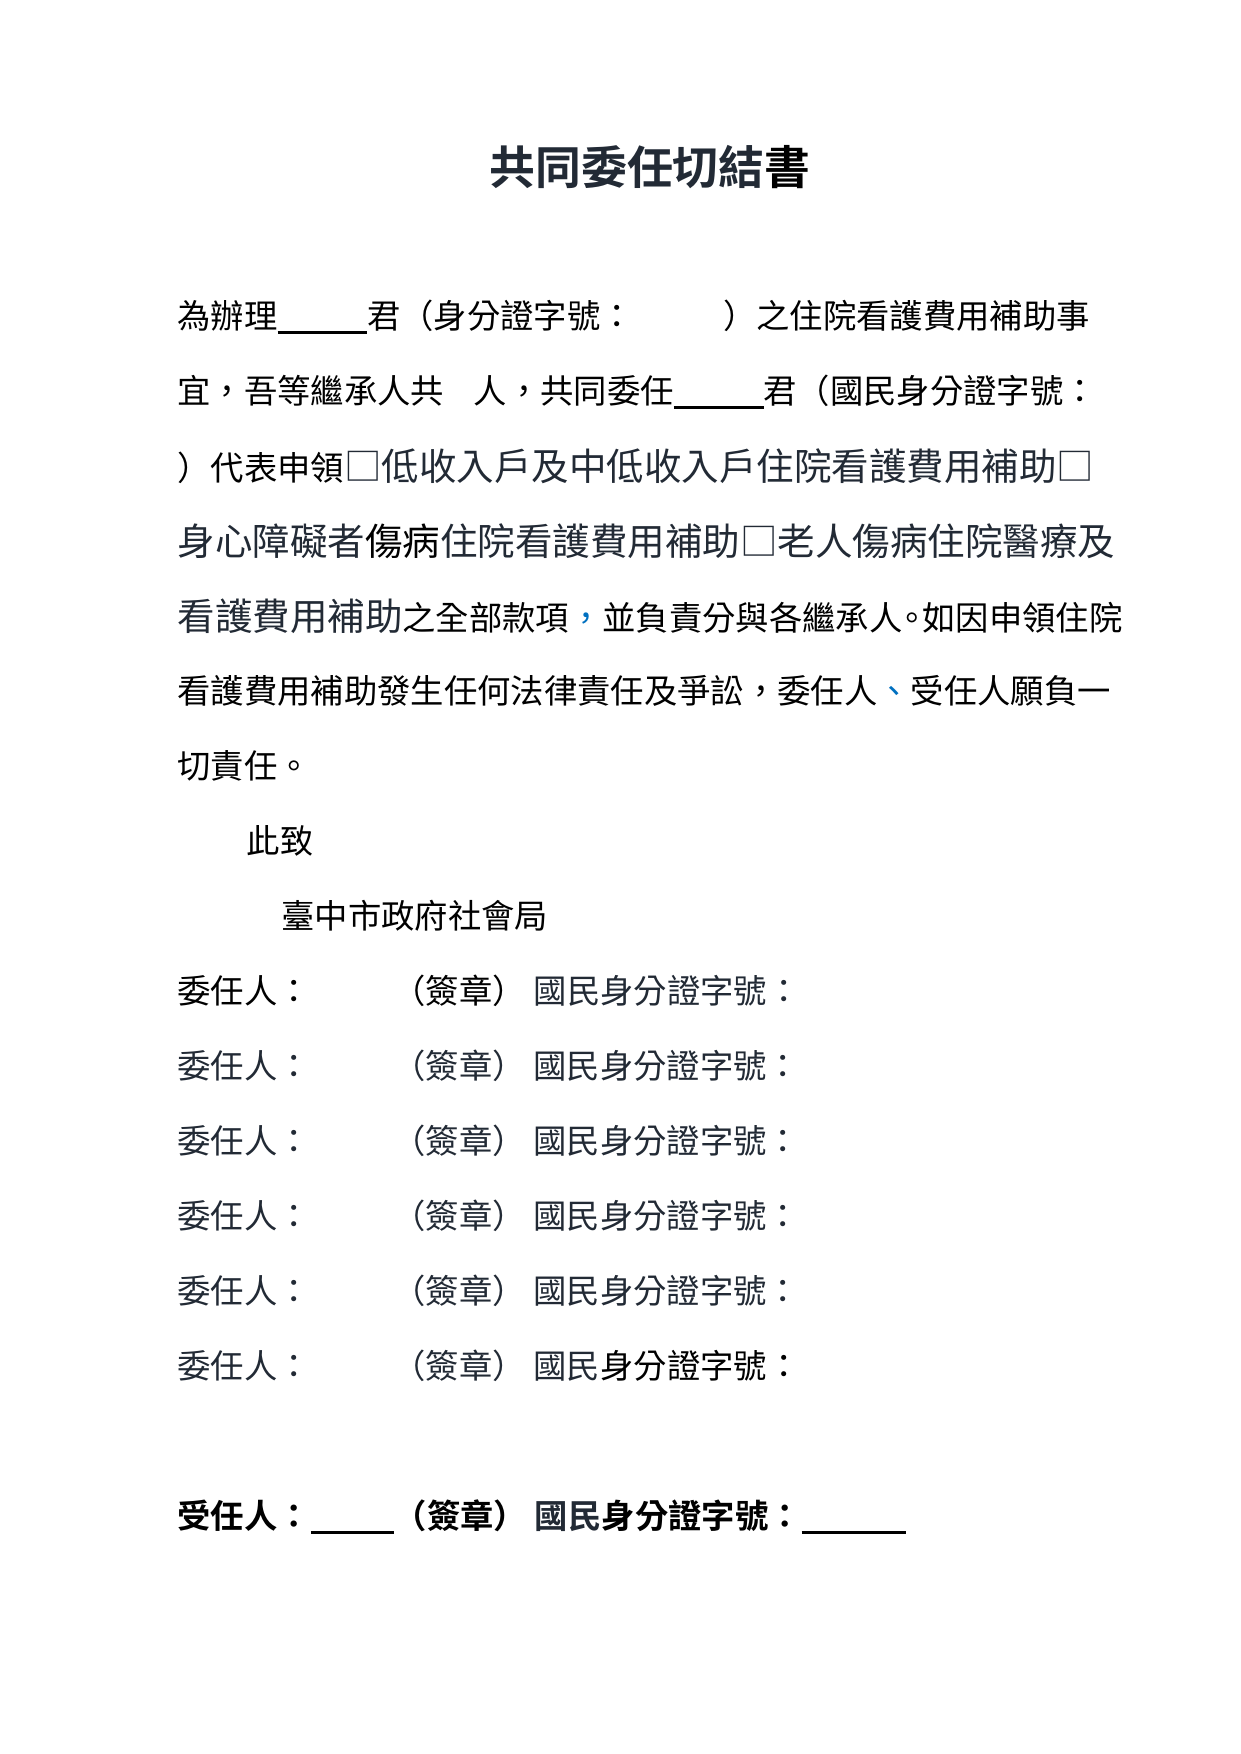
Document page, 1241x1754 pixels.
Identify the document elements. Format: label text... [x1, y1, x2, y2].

text 受任人： （簽章） 國民身分證字號： [177, 1477, 1122, 1552]
text 委任人： （簽章） 國民身分證字號： [177, 952, 1122, 1027]
text 委任人： （簽章） 國民身分證字號： [177, 1327, 1122, 1402]
text 臺中市政府社會局 [177, 877, 1122, 952]
text 委任人： （簽章） 國民身分證字號： [177, 1252, 1122, 1327]
text 共同委任切結書 [177, 127, 1122, 202]
text 委任人： （簽章） 國民身分證字號： [177, 1102, 1122, 1177]
text 為辦理 君（身分證字號： ）之住院看護費用補助事宜，吾等繼承人共 人，共同委任 君（國民身分證字號： ）代表申領□低收入戶及中低收入戶住院看護費用補助□身心障礙者傷病住院看護費用補助□老人傷病住院醫療及看護費用補助之全部款項，並負責分與各繼承人。如因申領住院看護費用補助發生任何法律責任及爭訟，委任人、受任人願負一切責任。 [177, 277, 1122, 802]
text 委任人： （簽章） 國民身分證字號： [177, 1027, 1122, 1102]
text 委任人： （簽章） 國民身分證字號： [177, 1177, 1122, 1252]
text 此致 [177, 802, 1122, 877]
